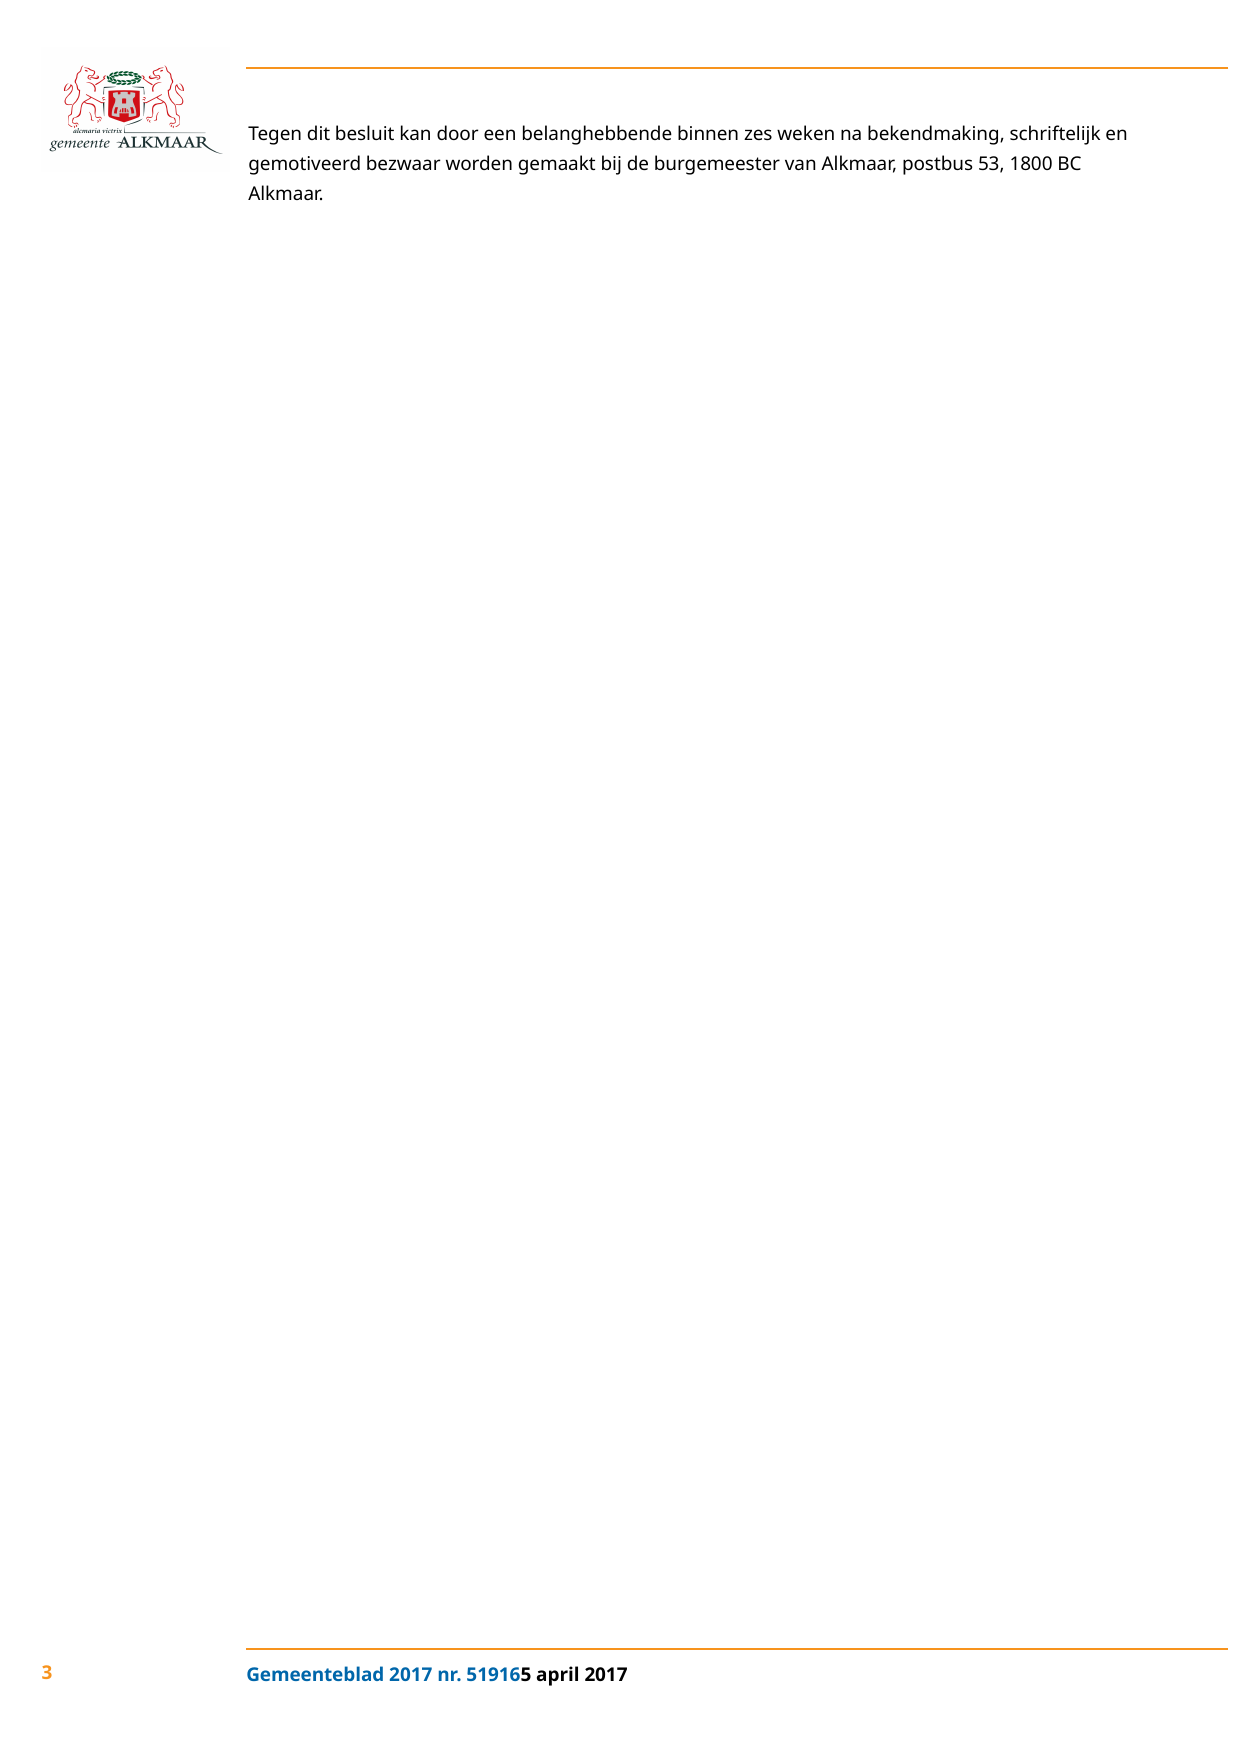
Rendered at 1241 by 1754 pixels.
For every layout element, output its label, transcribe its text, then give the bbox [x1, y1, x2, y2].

text Tegen dit besluit kan door een belanghebbende binnen zes weken na bekendmaking, schriftelijk en gemotiveerd bezwaar worden gemaakt bij de burgemeester van Alkmaar, postbus 53, 1800 BC Alkmaar. [248, 121, 1152, 206]
picture [41, 47, 231, 172]
